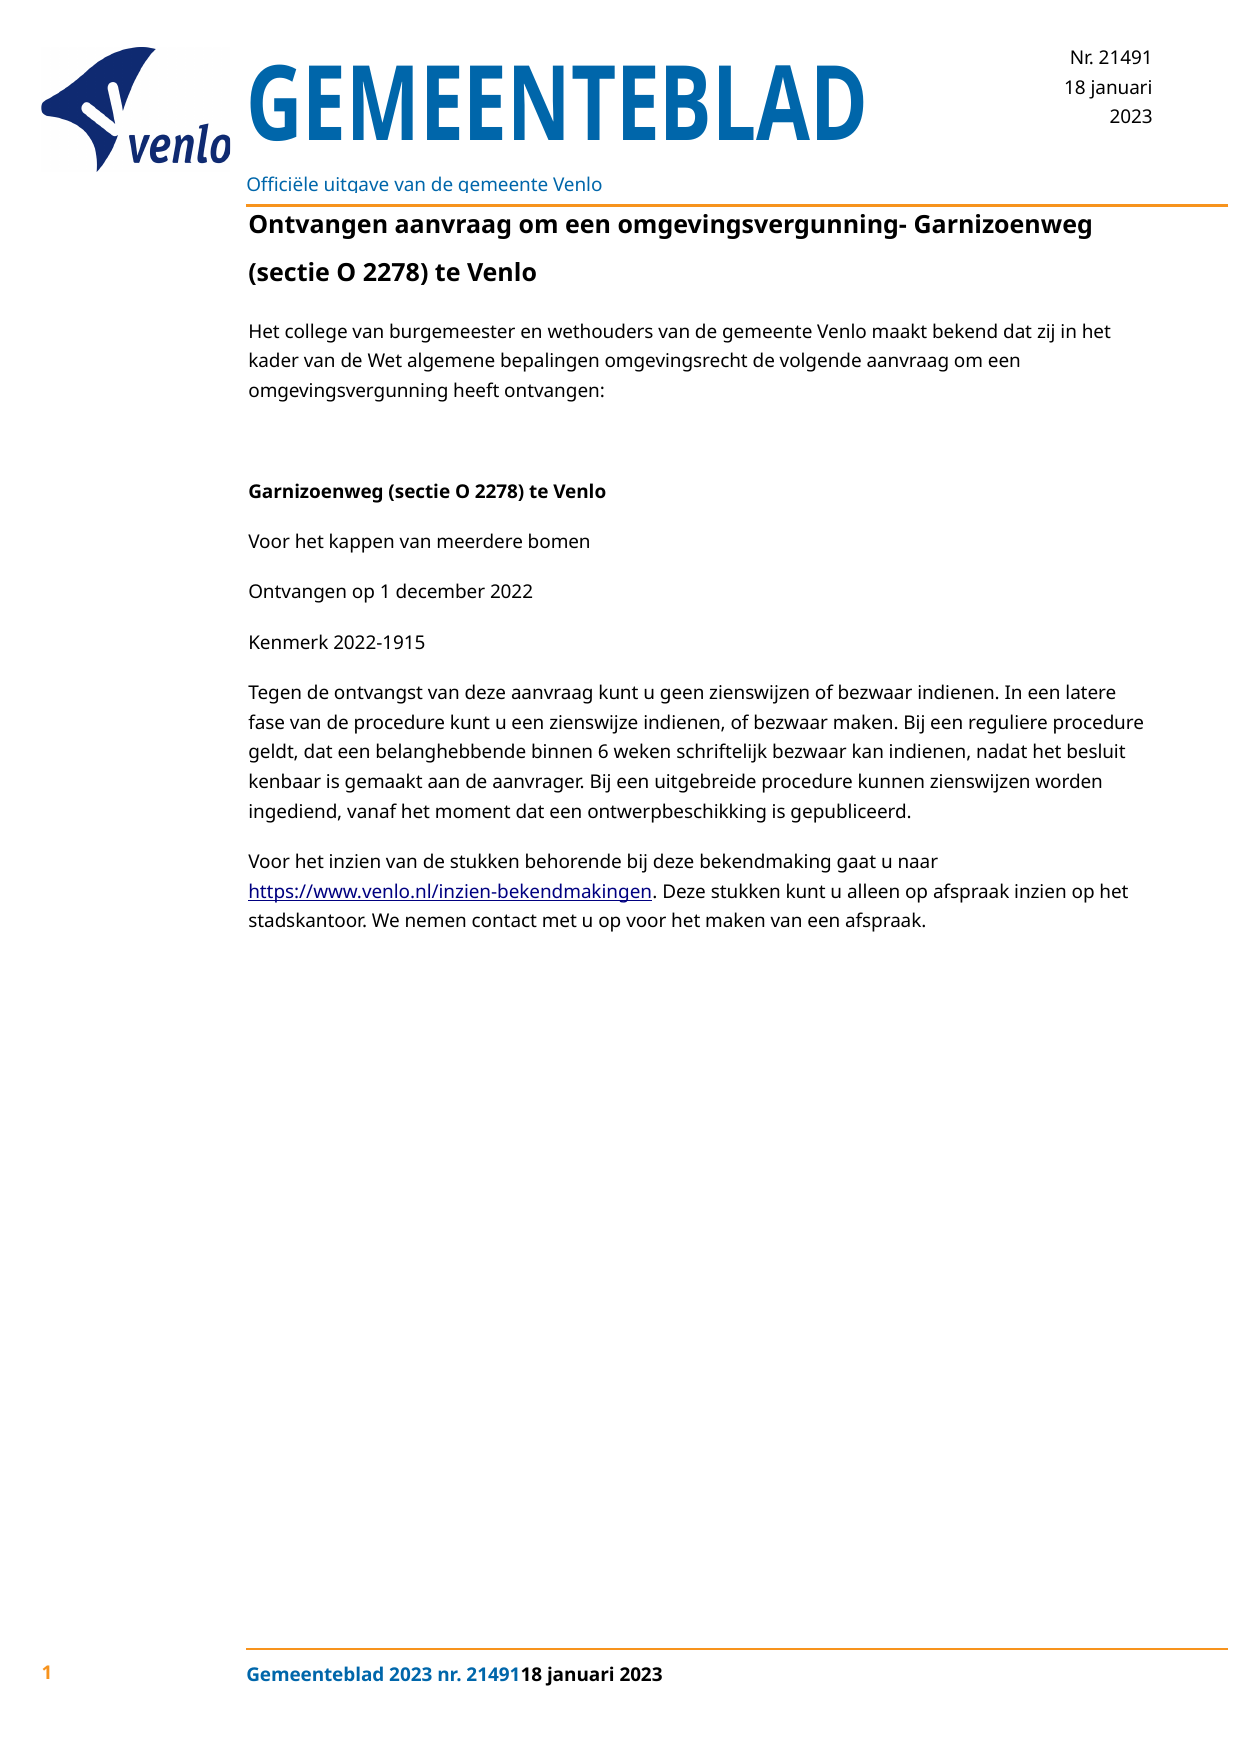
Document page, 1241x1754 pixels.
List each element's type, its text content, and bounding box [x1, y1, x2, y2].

text Garnizoenweg (sectie O 2278) te Venlo [248, 478, 1152, 504]
text Tegen de ontvangst van deze aanvraag kunt u geen zienswijzen of bezwaar indienen. In een latere fase van de procedure kunt u een zienswijze indienen, of bezwaar maken. Bij een reguliere procedure geldt, dat een belanghebbende binnen 6 weken schriftelijk bezwaar kan indienen, nadat het besluit kenbaar is gemaakt aan de aanvrager. Bij een uitgebreide procedure kunnen zienswijzen worden ingediend, vanaf het moment dat een ontwerpbeschikking is gepubliceerd. [248, 679, 1152, 824]
text Het college van burgemeester en wethouders van de gemeente Venlo maakt bekend dat zij in het kader van de Wet algemene bepalingen omgevingsrecht de volgende aanvraag om een omgevingsvergunning heeft ontvangen: [248, 318, 1152, 403]
text Ontvangen aanvraag om een omgevingsvergunning- Garnizoenweg (sectie O 2278) te Venlo [248, 207, 1152, 288]
text Voor het kappen van meerdere bomen [248, 528, 1152, 554]
picture [41, 47, 231, 172]
text Ontvangen op 1 december 2022 [248, 579, 1152, 604]
text Voor het inzien van de stukken behorende bij deze bekendmaking gaat u naar https://www.venlo.nl/inzien-bekendmakingen. Deze stukken kunt u alleen op afspraak inzien op het stadskantoor. We nemen contact met u op voor het maken van een afspraak. [248, 848, 1152, 933]
text Kenmerk 2022-1915 [248, 629, 1152, 655]
